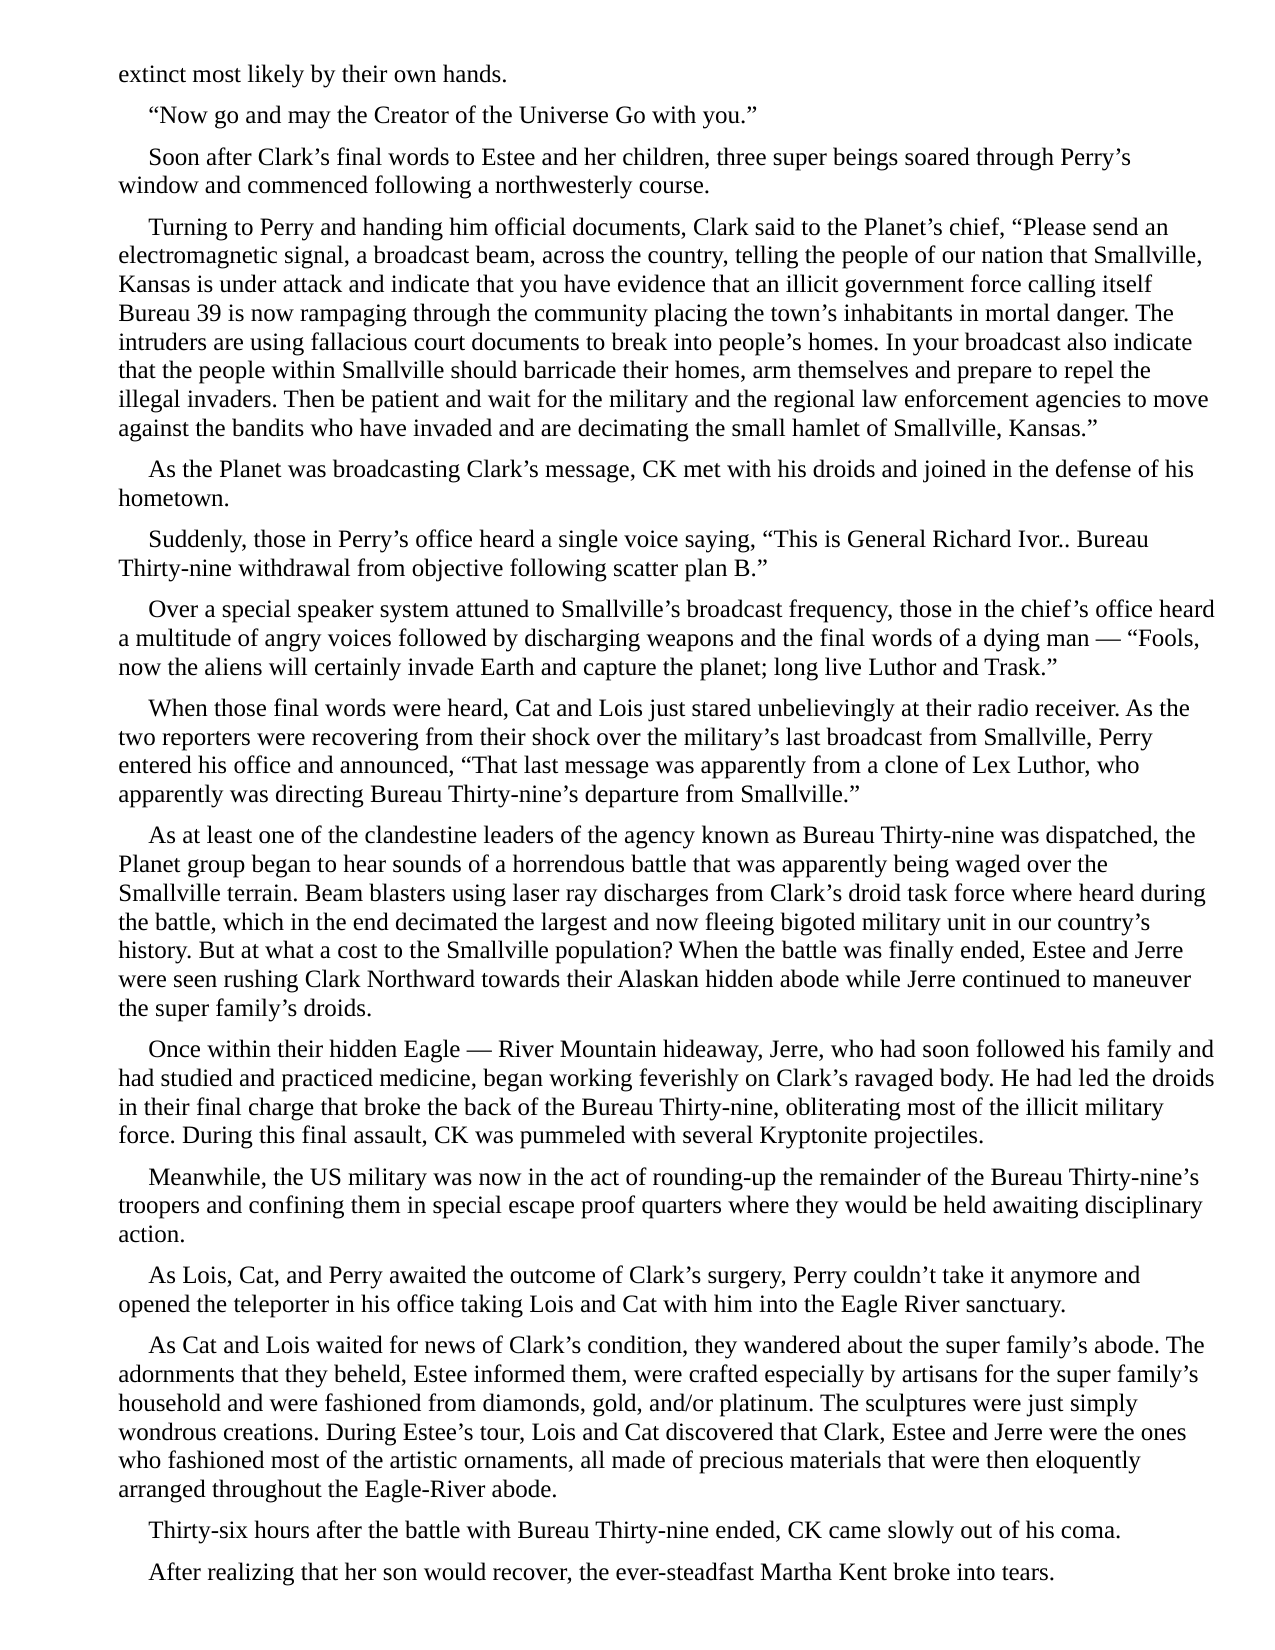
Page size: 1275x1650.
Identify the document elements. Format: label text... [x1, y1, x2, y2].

text As at least one of the clandestine leaders of the agency known as Bureau Thirty-nine was dispatched, the Planet group began to hear sounds of a horrendous battle that was apparently being waged over the Smallville terrain. Beam blasters using laser ray discharges from Clark’s droid task force where heard during the battle, which in the end decimated the largest and now fleeing bigoted military unit in our country’s history. But at what a cost to the Smallville population? When the battle was finally ended, Estee and Jerre were seen rushing Clark Northward towards their Alaskan hidden abode while Jerre continued to maneuver the super family’s droids. [118, 820, 1216, 1022]
text Thirty-six hours after the battle with Bureau Thirty-nine ended, CK came slowly out of his coma. [118, 1515, 1216, 1544]
text Over a special speaker system attuned to Smallville’s broadcast frequency, those in the chief’s office heard a multitude of angry voices followed by discharging weapons and the final words of a dying man — “Fools, now the aliens will certainly invade Earth and capture the planet; long live Luthor and Trask.” [118, 594, 1216, 680]
text extinct most likely by their own hands. [118, 59, 1216, 88]
text Soon after Clark’s final words to Estee and her children, three super beings soared through Perry’s window and commenced following a northwesterly course. [118, 142, 1216, 199]
text “Now go and may the Creator of the Universe Go with you.” [118, 100, 1216, 129]
text Turning to Perry and handing him official documents, Clark said to the Planet’s chief, “Please send an electromagnetic signal, a broadcast beam, across the country, telling the people of our nation that Smallville, Kansas is under attack and indicate that you have evidence that an illicit government force calling itself Bureau 39 is now rampaging through the community placing the town’s inhabitants in mortal danger. The intruders are using fallacious court documents to break into people’s homes. In your broadcast also indicate that the people within Smallville should barricade their homes, arm themselves and prepare to repel the illegal invaders. Then be patient and wait for the military and the regional law enforcement agencies to move against the bandits who have invaded and are decimating the small hamlet of Smallville, Kansas.” [118, 212, 1216, 442]
text As Lois, Cat, and Perry awaited the outcome of Clark’s surgery, Perry couldn’t take it anymore and opened the teleporter in his office taking Lois and Cat with him into the Eagle River sanctuary. [118, 1260, 1216, 1318]
text When those final words were heard, Cat and Lois just stared unbelievingly at their radio receiver. As the two reporters were recovering from their shock over the military’s last broadcast from Smallville, Perry entered his office and announced, “That last message was apparently from a clone of Lex Luthor, who apparently was directing Bureau Thirty-nine’s departure from Smallville.” [118, 693, 1216, 808]
text After realizing that her son would recover, the ever-steadfast Martha Kent broke into tears. [118, 1557, 1216, 1585]
text Suddenly, those in Perry’s office heard a single voice saying, “This is General Richard Ivor.. Bureau Thirty-nine withdrawal from objective following scatter plan B.” [118, 524, 1216, 582]
text Once within their hidden Eagle — River Mountain hideaway, Jerre, who had soon followed his family and had studied and practiced medicine, began working feverishly on Clark’s ravaged body. He had led the droids in their final charge that broke the back of the Bureau Thirty-nine, obliterating most of the illicit military force. During this final assault, CK was pummeled with several Kryptonite projectiles. [118, 1034, 1216, 1149]
text As the Planet was broadcasting Clark’s message, CK met with his droids and joined in the defense of his hometown. [118, 454, 1216, 512]
text As Cat and Lois waited for news of Clark’s condition, they wandered about the super family’s abode. The adornments that they beheld, Estee informed them, were crafted especially by artisans for the super family’s household and were fashioned from diamonds, gold, and/or platinum. The sculptures were just simply wondrous creations. During Estee’s tour, Lois and Cat discovered that Clark, Estee and Jerre were the ones who fashioned most of the artistic ornaments, all made of precious materials that were then eloquently arranged throughout the Eagle-River abode. [118, 1330, 1216, 1503]
text Meanwhile, the US military was now in the act of rounding-up the remainder of the Bureau Thirty-nine’s troopers and confining them in special escape proof quarters where they would be held awaiting disciplinary action. [118, 1162, 1216, 1248]
